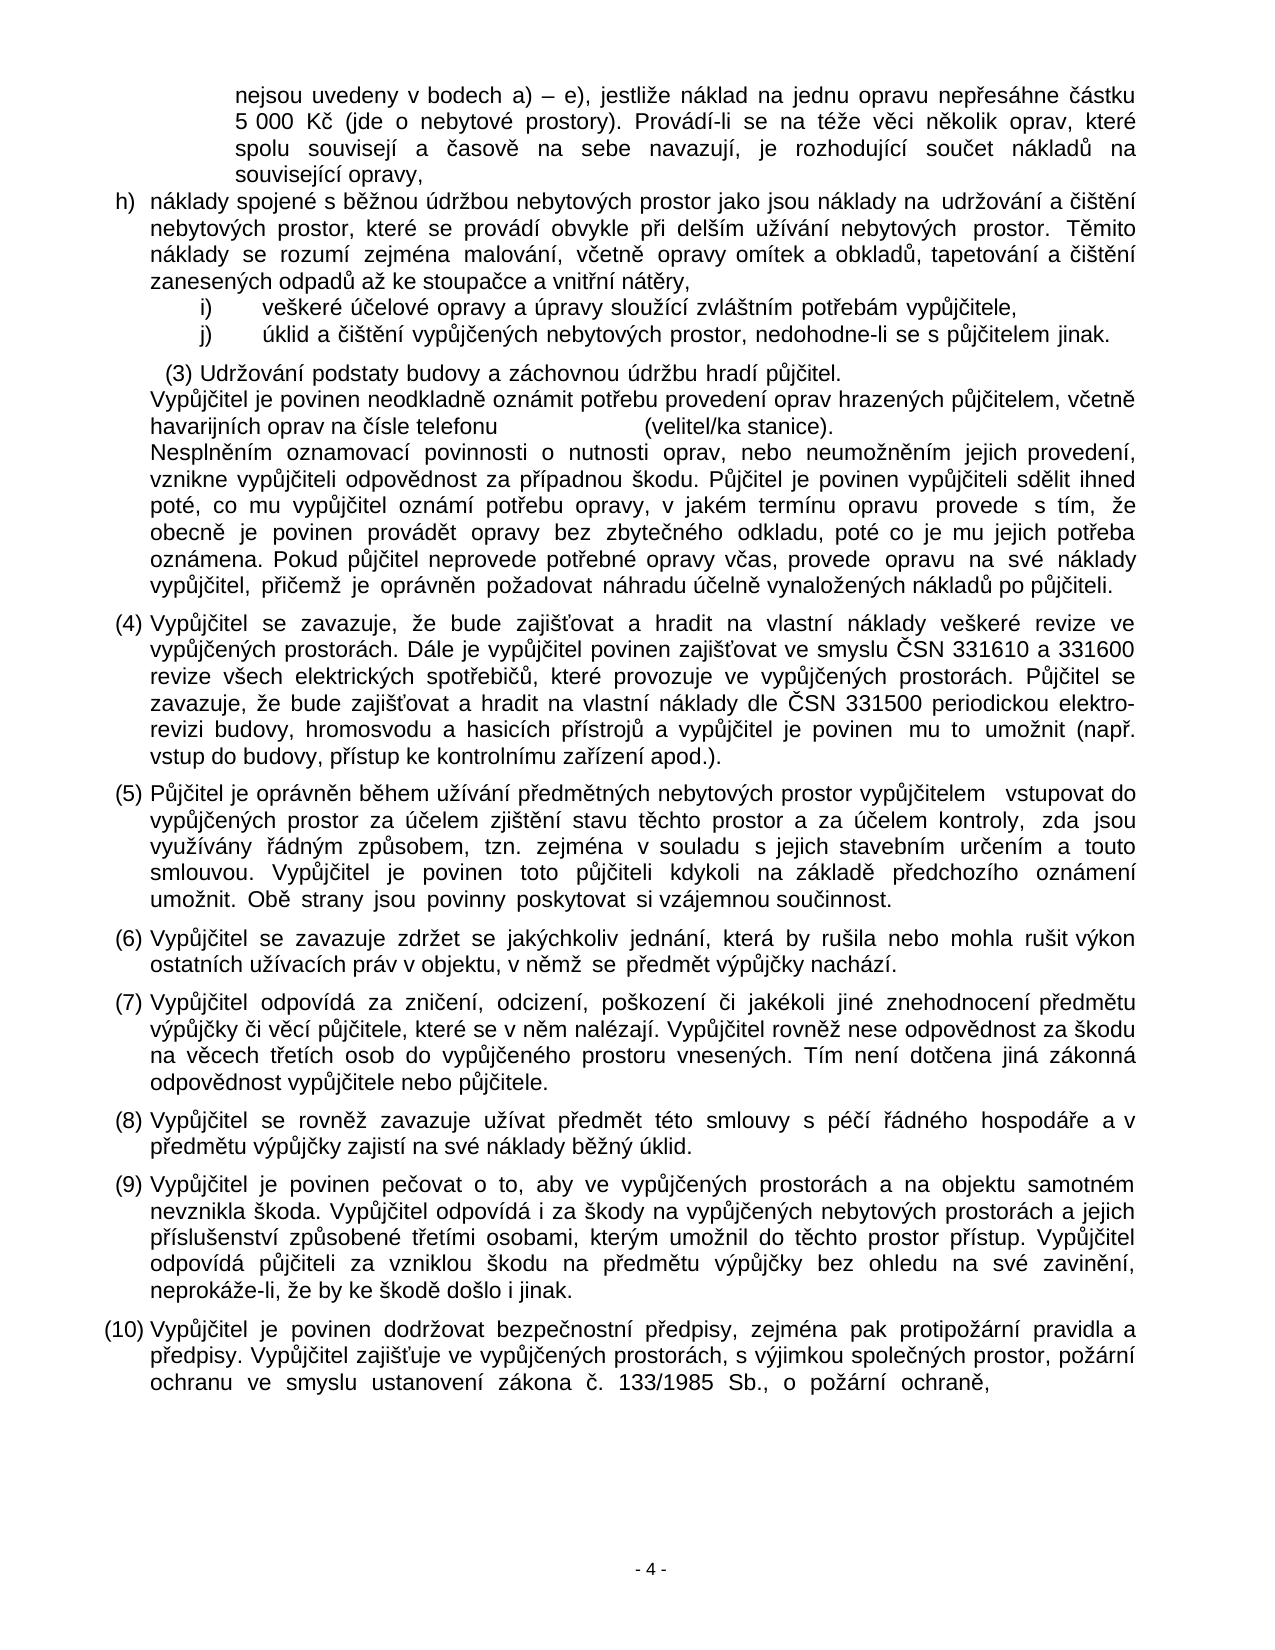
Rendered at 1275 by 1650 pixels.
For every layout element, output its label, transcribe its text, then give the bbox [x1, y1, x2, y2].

list Vypůjčitel je povinen pečovat o to, aby ve vypůjčených prostorách a na objektu samotném nevznikla škoda. Vypůjčitel odpovídá i za škody na vypůjčených nebytových prostorách a jejich příslušenství způsobené třetími osobami, kterým umožnil do těchto prostor přístup. Vypůjčitel odpovídá půjčiteli za vzniklou škodu na předmětu výpůjčky bez ohledu na své zavinění, neprokáže-li, že by ke škodě došlo i jinak. [115, 1171, 1136, 1303]
text Vypůjčitel je povinen neodkladně oznámit potřebu provedení oprav hrazených půjčitelem, včetně havarijních oprav na čísle telefonu (velitel/ka stanice). [150, 386, 1136, 439]
list úklid a čištění vypůjčených nebytových prostor, nedohodne-li se s půjčitelem jinak. [200, 321, 1162, 347]
list náklady spojené s běžnou údržbou nebytových prostor jako jsou náklady na udržování a čištění nebytových prostor, které se provádí obvykle při delším užívání nebytových prostor. Těmito náklady se rozumí zejména malování, včetně opravy omítek a obkladů, tapetování a čištění zanesených odpadů až ke stoupačce a vnitřní nátěry, [115, 188, 1136, 294]
list Vypůjčitel je povinen dodržovat bezpečnostní předpisy, zejména pak protipožární pravidla a předpisy. Vypůjčitel zajišťuje ve vypůjčených prostorách, s výjimkou společných prostor, požární ochranu ve smyslu ustanovení zákona č. 133/1985 Sb., o požární ochraně, [104, 1316, 1136, 1395]
list veškeré účelové opravy a úpravy sloužící zvláštním potřebám vypůjčitele, [200, 294, 1162, 320]
list Udržování podstaty budovy a záchovnou údržbu hradí půjčitel. [165, 359, 1162, 386]
text nejsou uvedeny v bodech a) – e), jestliže náklad na jednu opravu nepřesáhne částku 5 000 Kč (jde o nebytové prostory). Provádí-li se na téže věci několik oprav, které spolu souvisejí a časově na sebe navazují, je rozhodující součet nákladů na související opravy, [235, 82, 1136, 187]
list Vypůjčitel se zavazuje zdržet se jakýchkoliv jednání, která by rušila nebo mohla rušit výkon ostatních užívacích práv v objektu, v němž se předmět výpůjčky nachází. [115, 924, 1136, 977]
list Půjčitel je oprávněn během užívání předmětných nebytových prostor vypůjčitelem vstupovat do vypůjčených prostor za účelem zjištění stavu těchto prostor a za účelem kontroly, zda jsou využívány řádným způsobem, tzn. zejména v souladu s jejich stavebním určením a touto smlouvou. Vypůjčitel je povinen toto půjčiteli kdykoli na základě předchozího oznámení umožnit. Obě strany jsou povinny poskytovat si vzájemnou součinnost. [115, 780, 1136, 912]
text Nesplněním oznamovací povinnosti o nutnosti oprav, nebo neumožněním jejich provedení, vznikne vypůjčiteli odpovědnost za případnou škodu. Půjčitel je povinen vypůjčiteli sdělit ihned poté, co mu vypůjčitel oznámí potřebu opravy, v jakém termínu opravu provede s tím, že obecně je povinen provádět opravy bez zbytečného odkladu, poté co je mu jejich potřeba oznámena. Pokud půjčitel neprovede potřebné opravy včas, provede opravu na své náklady vypůjčitel, přičemž je oprávněn požadovat náhradu účelně vynaložených nákladů po půjčiteli. [150, 439, 1136, 598]
list Vypůjčitel se rovněž zavazuje užívat předmět této smlouvy s péčí řádného hospodáře a v předmětu výpůjčky zajistí na své náklady běžný úklid. [115, 1107, 1136, 1159]
list Vypůjčitel se zavazuje, že bude zajišťovat a hradit na vlastní náklady veškeré revize ve vypůjčených prostorách. Dále je vypůjčitel povinen zajišťovat ve smyslu ČSN 331610 a 331600 revize všech elektrických spotřebičů, které provozuje ve vypůjčených prostorách. Půjčitel se zavazuje, že bude zajišťovat a hradit na vlastní náklady dle ČSN 331500 periodickou elektro-revizi budovy, hromosvodu a hasicích přístrojů a vypůjčitel je povinen mu to umožnit (např. vstup do budovy, přístup ke kontrolnímu zařízení apod.). [115, 610, 1136, 769]
list Vypůjčitel odpovídá za zničení, odcizení, poškození či jakékoli jiné znehodnocení předmětu výpůjčky či věcí půjčitele, které se v něm nalézají. Vypůjčitel rovněž nese odpovědnost za škodu na věcech třetích osob do vypůjčeného prostoru vnesených. Tím není dotčena jiná zákonná odpovědnost vypůjčitele nebo půjčitele. [115, 989, 1136, 1095]
